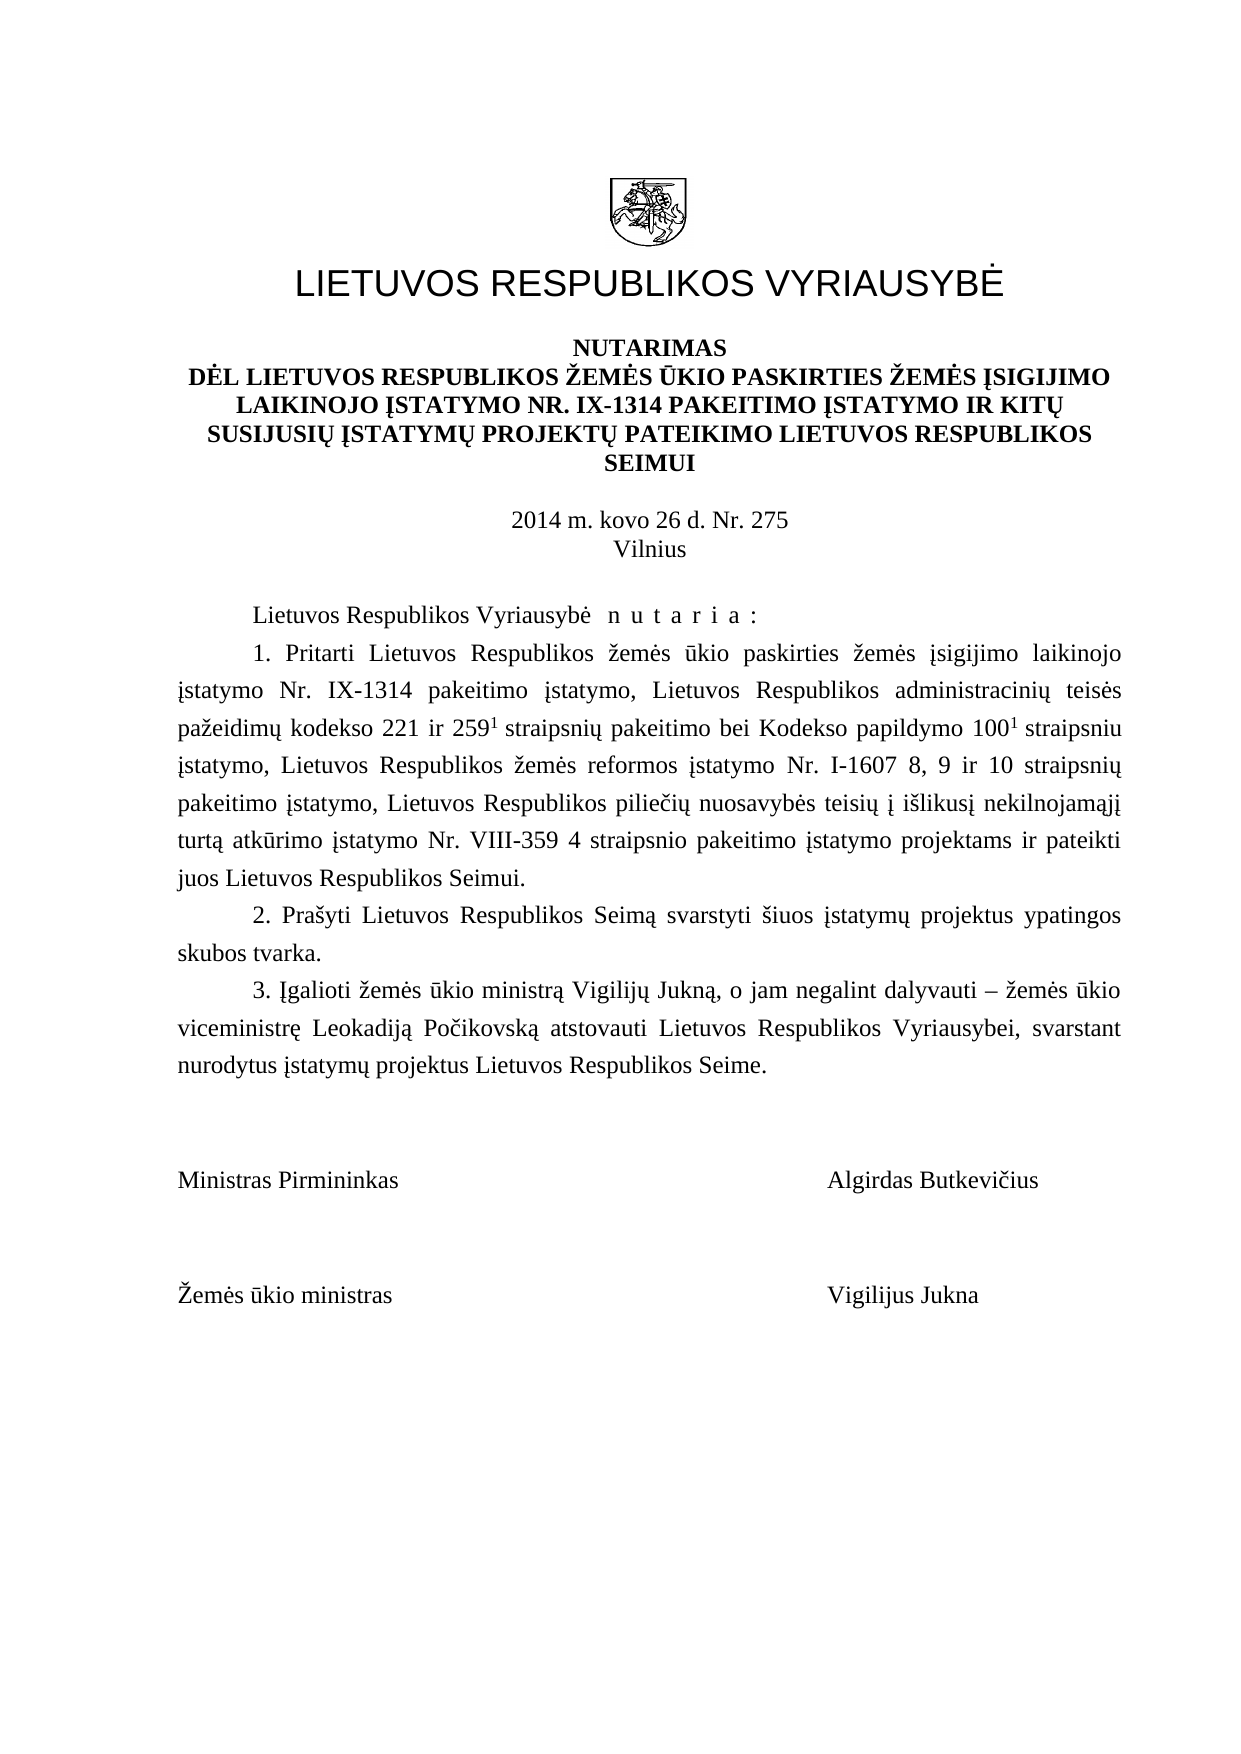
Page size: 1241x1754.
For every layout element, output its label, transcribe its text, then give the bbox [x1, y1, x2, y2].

text Ministras Pirmininkas Algirdas Butkevičius [177, 1165, 1122, 1194]
text 1. Pritarti Lietuvos Respublikos žemės ūkio paskirties žemės įsigijimo laikinojo įstatymo Nr. IX-1314 pakeitimo įstatymo, Lietuvos Respublikos administracinių teisės pažeidimų kodekso 221 ir 2591 straipsnių pakeitimo bei Kodekso papildymo 1001 straipsniu įstatymo, Lietuvos Respublikos žemės reformos įstatymo Nr. I-1607 8, 9 ir 10 straipsnių pakeitimo įstatymo, Lietuvos Respublikos piliečių nuosavybės teisių į išlikusį nekilnojamąjį turtą atkūrimo įstatymo Nr. VIII-359 4 straipsnio pakeitimo įstatymo projektams ir pateikti juos Lietuvos Respublikos Seimui. [177, 629, 1122, 892]
text Žemės ūkio ministras Vigilijus Jukna [177, 1280, 1122, 1309]
text nutarimas [177, 333, 1122, 362]
text 2014 m. kovo 26 d. Nr. 275 Vilnius [177, 505, 1122, 563]
text 3. Įgalioti žemės ūkio ministrą Vigilijų Jukną, o jam negalint dalyvauti – žemės ūkio viceministrę Leokadiją Počikovską atstovauti Lietuvos Respublikos Vyriausybei, svarstant nurodytus įstatymų projektus Lietuvos Respublikos Seime. [177, 967, 1122, 1079]
text Lietuvos Respublikos Vyriausybė nutaria: [177, 592, 1122, 629]
text 2. Prašyti Lietuvos Respublikos Seimą svarstyti šiuos įstatymų projektus ypatingos skubos tvarka. [177, 892, 1122, 967]
text Dėl LIETUVOS RESPUBLIKOS ŽEMĖS ŪKIO PASKIRTIES ŽEMĖS ĮSIGIJIMO LAIKINOJO ĮSTATYMO NR. IX-1314 PAKEITIMO ĮSTATYMO IR KITŲ SUSIJUSIŲ ĮSTATYMŲ PROJEKTŲ PATEIKIMO LIETUVOS RESPUBLIKOS SEIMUI [177, 362, 1122, 477]
text Lietuvos Respublikos Vyriausybė [177, 261, 1122, 304]
